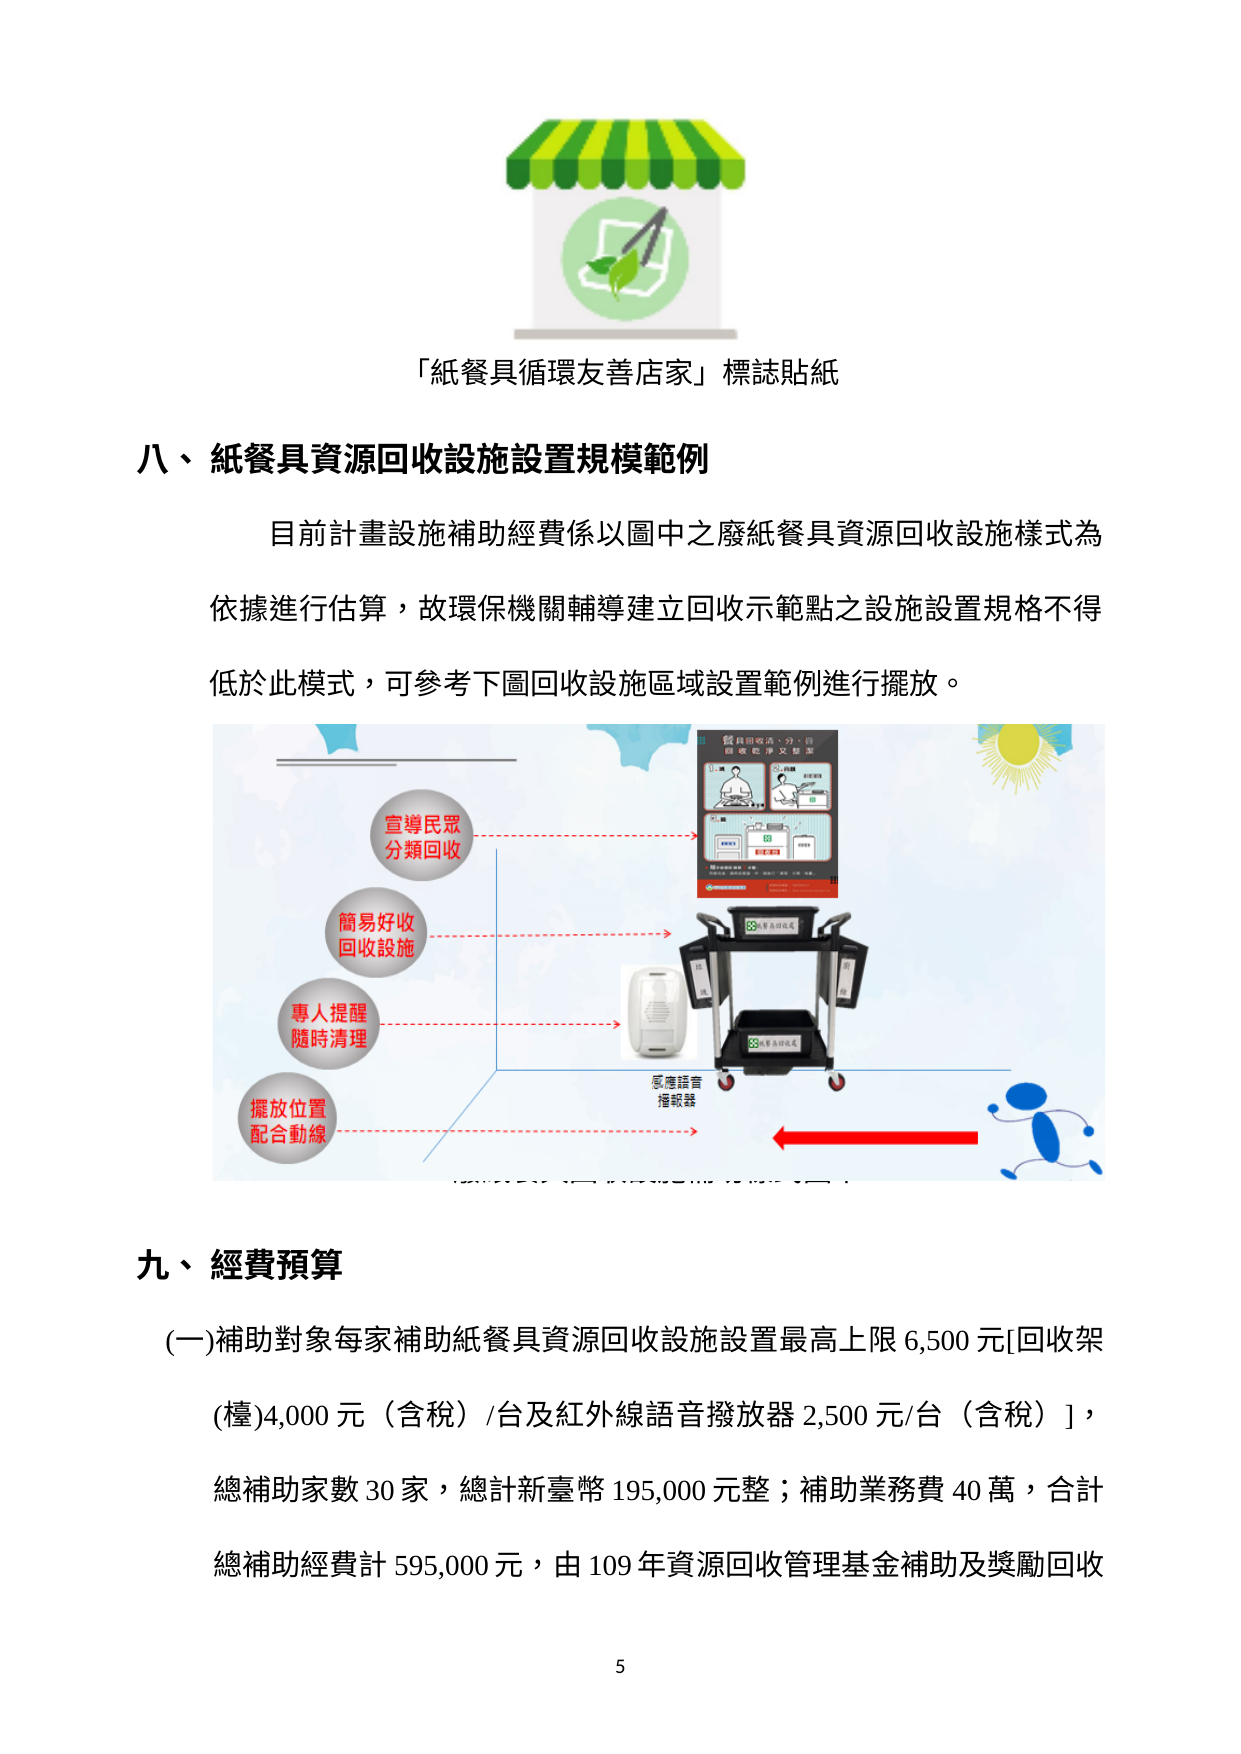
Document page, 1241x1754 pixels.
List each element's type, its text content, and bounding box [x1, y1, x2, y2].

list 經費預算 [136, 1219, 1104, 1294]
list 紙餐具資源回收設施設置規模範例 [136, 413, 1104, 488]
list (一)補助對象每家補助紙餐具資源回收設施設置最高上限6,500元[回收架(檯)4,000元（含稅）/台及紅外線語音撥放器2,500元/台（含稅）]，總補助家數30家，總計新臺幣195,000元整；補助業務費40萬，合計總補助經費計595,000元，由109年資源回收管理基金補助及獎勵回收 [165, 1294, 1104, 1594]
list 廢紙餐具回收設施補助樣式圖示 [210, 1125, 1104, 1200]
text 目前計畫設施補助經費係以圖中之廢紙餐具資源回收設施樣式為依據進行估算，故環保機關輔導建立回收示範點之設施設置規格不得低於此模式，可參考下圖回收設施區域設置範例進行擺放。 [209, 488, 1104, 713]
picture [212, 724, 1106, 1181]
list 「紙餐具循環友善店家」標誌貼紙 [136, 121, 1104, 394]
